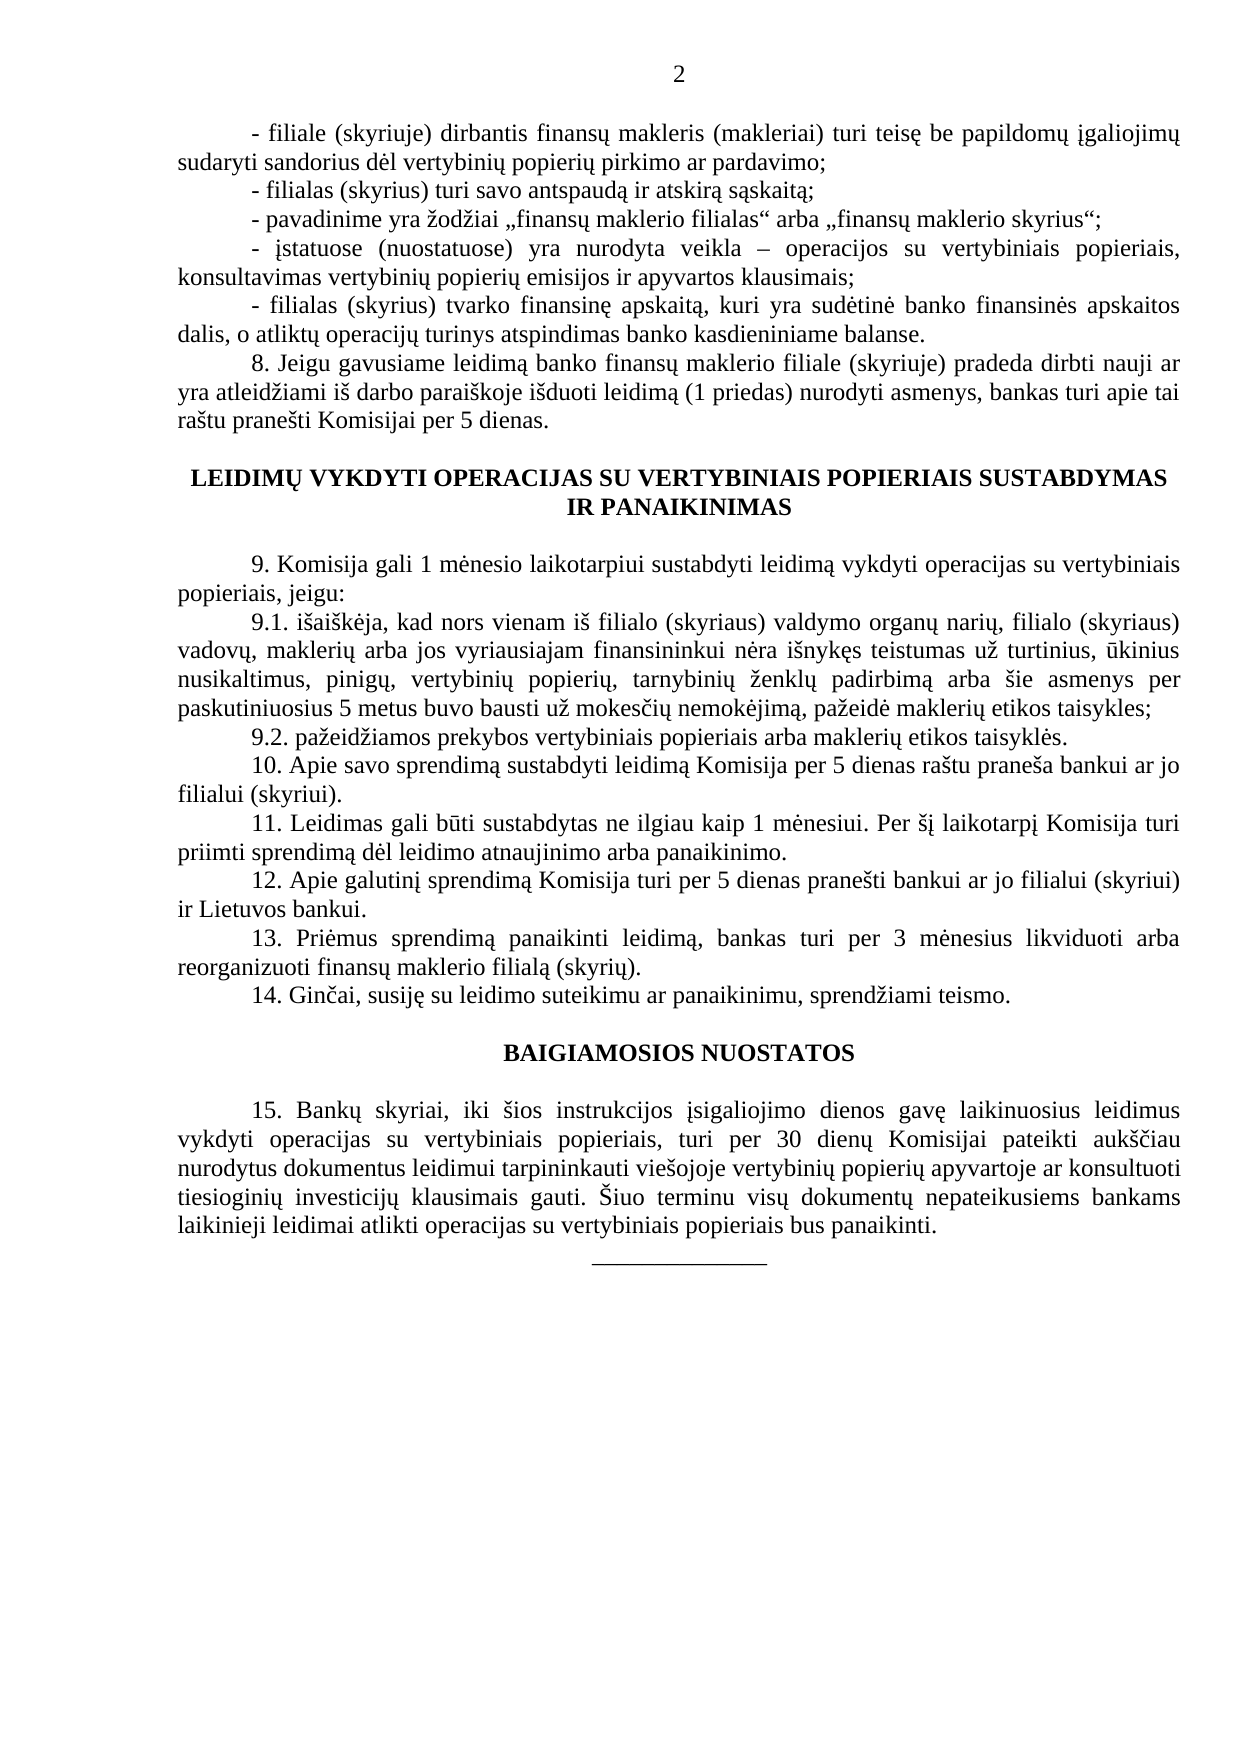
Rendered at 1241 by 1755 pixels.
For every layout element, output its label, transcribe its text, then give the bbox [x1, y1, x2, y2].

text - filialas (skyrius) turi savo antspaudą ir atskirą sąskaitą; [177, 176, 1181, 204]
text 15. Bankų skyriai, iki šios instrukcijos įsigaliojimo dienos gavę laikinuosius leidimus vykdyti operacijas su vertybiniais popieriais, turi per 30 dienų Komisijai pateikti aukščiau nurodytus dokumentus leidimui tarpininkauti viešojoje vertybinių popierių apyvartoje ar konsultuoti tiesioginių investicijų klausimais gauti. Šiuo terminu visų dokumentų nepateikusiems bankams laikinieji leidimai atlikti operacijas su vertybiniais popieriais bus panaikinti. [177, 1096, 1181, 1239]
text 9.1. išaiškėja, kad nors vienam iš filialo (skyriaus) valdymo organų narių, filialo (skyriaus) vadovų, maklerių arba jos vyriausiajam finansininkui nėra išnykęs teistumas už turtinius, ūkinius nusikaltimus, pinigų, vertybinių popierių, tarnybinių ženklų padirbimą arba šie asmenys per paskutiniuosius 5 metus buvo bausti už mokesčių nemokėjimą, pažeidė maklerių etikos taisykles; [177, 607, 1181, 722]
text 12. Apie galutinį sprendimą Komisija turi per 5 dienas pranešti bankui ar jo filialui (skyriui) ir Lietuvos bankui. [177, 866, 1181, 923]
text 9. Komisija gali 1 mėnesio laikotarpiui sustabdyti leidimą vykdyti operacijas su vertybiniais popieriais, jeigu: [177, 549, 1181, 607]
text 11. Leidimas gali būti sustabdytas ne ilgiau kaip 1 mėnesiui. Per šį laikotarpį Komisija turi priimti sprendimą dėl leidimo atnaujinimo arba panaikinimo. [177, 808, 1181, 866]
text 14. Ginčai, susiję su leidimo suteikimu ar panaikinimu, sprendžiami teismo. [177, 981, 1181, 1009]
text LEIDIMŲ VYKDYTI OPERACIJAS SU VERTYBINIAIS POPIERIAIS SUSTABDYMAS IR PANAIKINIMAS [177, 463, 1181, 521]
text 13. Priėmus sprendimą panaikinti leidimą, bankas turi per 3 mėnesius likviduoti arba reorganizuoti finansų maklerio filialą (skyrių). [177, 923, 1181, 981]
text ______________ [177, 1239, 1181, 1268]
text 9.2. pažeidžiamos prekybos vertybiniais popieriais arba maklerių etikos taisyklės. [177, 722, 1181, 751]
text BAIGIAMOSIOS NUOSTATOS [177, 1038, 1181, 1067]
text - pavadinime yra žodžiai „finansų maklerio filialas“ arba „finansų maklerio skyrius“; [177, 204, 1181, 233]
text 10. Apie savo sprendimą sustabdyti leidimą Komisija per 5 dienas raštu praneša bankui ar jo filialui (skyriui). [177, 751, 1181, 808]
text - filialas (skyrius) tvarko finansinę apskaitą, kuri yra sudėtinė banko finansinės apskaitos dalis, o atliktų operacijų turinys atspindimas banko kasdieniniame balanse. [177, 291, 1181, 348]
text 8. Jeigu gavusiame leidimą banko finansų maklerio filiale (skyriuje) pradeda dirbti nauji ar yra atleidžiami iš darbo paraiškoje išduoti leidimą (1 priedas) nurodyti asmenys, bankas turi apie tai raštu pranešti Komisijai per 5 dienas. [177, 348, 1181, 434]
text - įstatuose (nuostatuose) yra nurodyta veikla – operacijos su vertybiniais popieriais, konsultavimas vertybinių popierių emisijos ir apyvartos klausimais; [177, 233, 1181, 291]
text - filiale (skyriuje) dirbantis finansų makleris (makleriai) turi teisę be papildomų įgaliojimų sudaryti sandorius dėl vertybinių popierių pirkimo ar pardavimo; [177, 118, 1181, 176]
